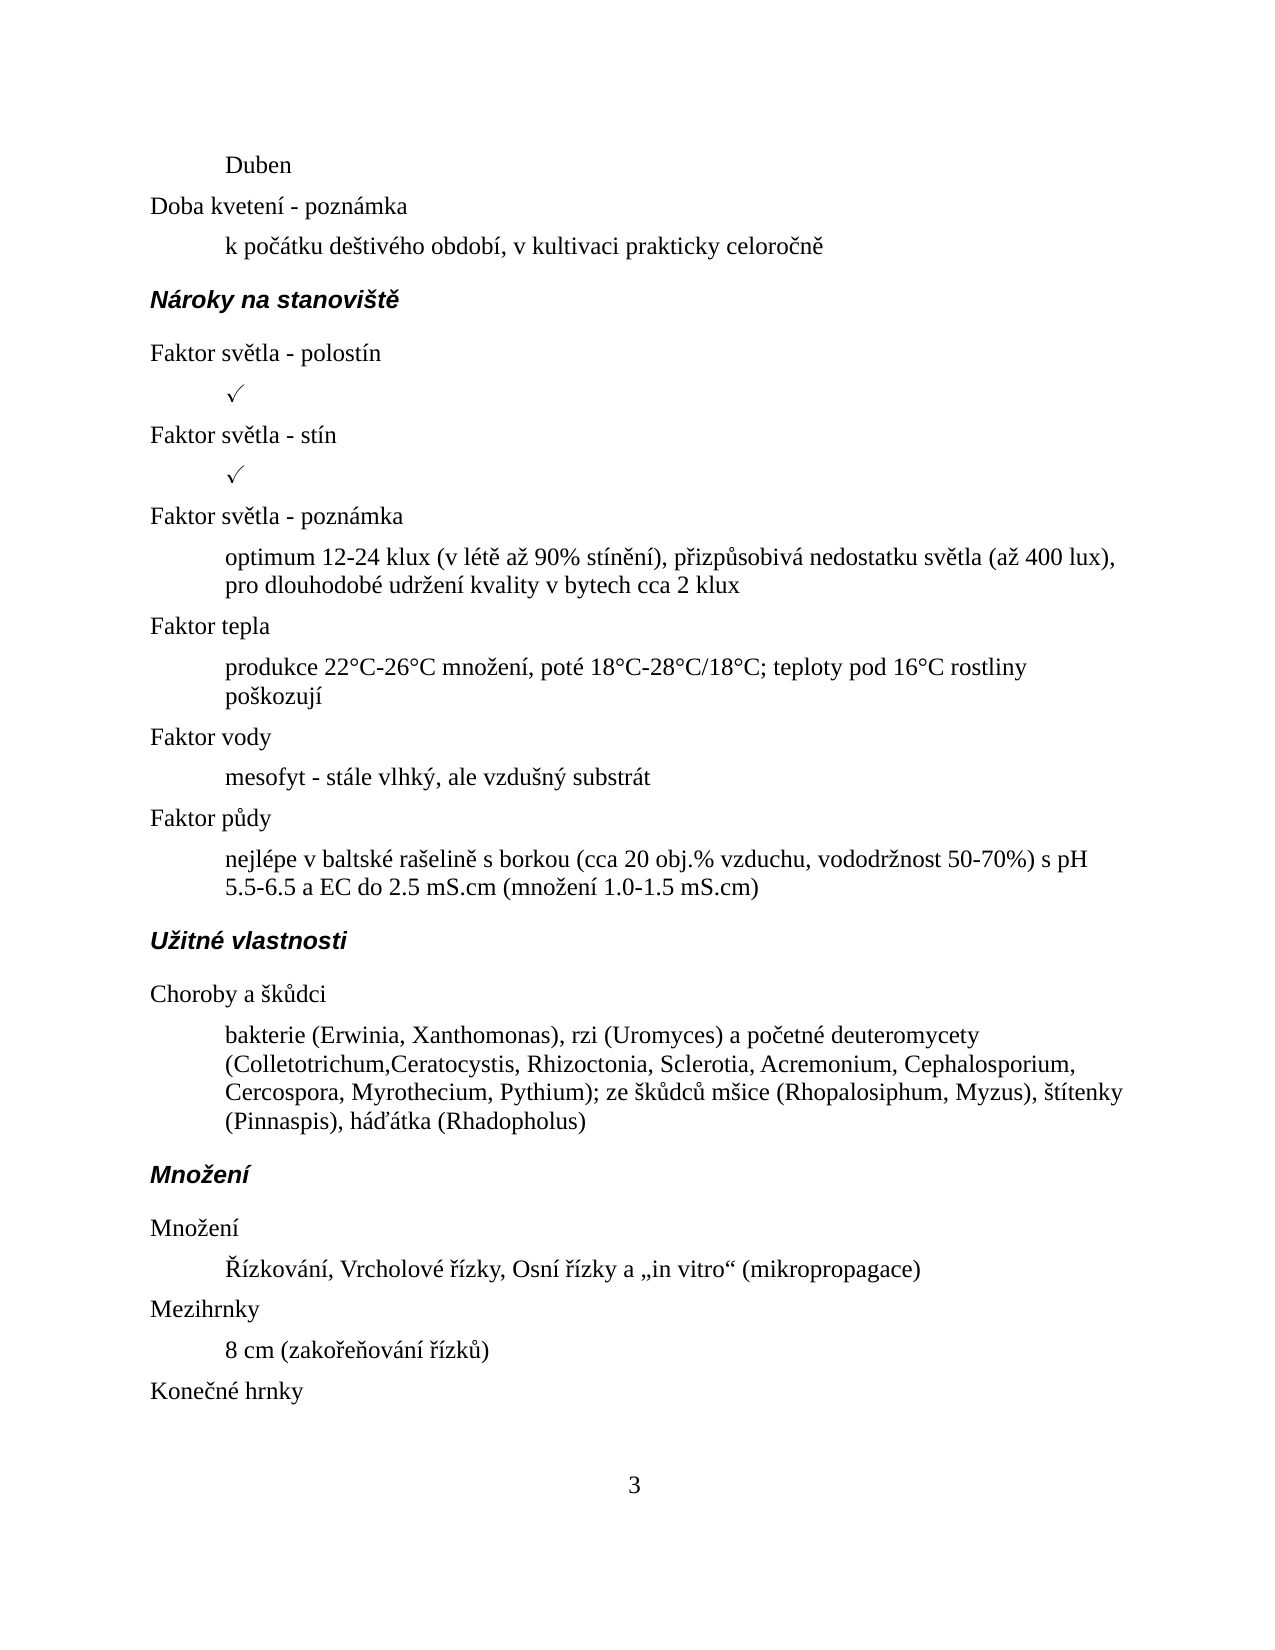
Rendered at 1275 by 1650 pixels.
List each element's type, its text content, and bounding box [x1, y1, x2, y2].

text Mezihrnky [150, 1294, 1125, 1323]
text Faktor světla - stín [150, 420, 1125, 448]
subtitle Užitné vlastnosti [150, 926, 1125, 955]
text ✓ [225, 460, 1125, 489]
text Faktor půdy [150, 803, 1125, 832]
text optimum 12-24 klux (v létě až 90% stínění), přizpůsobivá nedostatku světla (až 400 lux), pro dlouhodobé udržení kvality v bytech cca 2 klux [225, 542, 1125, 599]
text bakterie (Erwinia, Xanthomonas), rzi (Uromyces) a početné deuteromycety (Colletotrichum,Ceratocystis, Rhizoctonia, Sclerotia, Acremonium, Cephalosporium, Cercospora, Myrothecium, Pythium); ze škůdců mšice (Rhopalosiphum, Myzus), štítenky (Pinnaspis), háďátka (Rhadopholus) [225, 1020, 1125, 1135]
text Konečné hrnky [150, 1376, 1125, 1405]
text Doba kvetení - poznámka [150, 191, 1125, 219]
text produkce 22°C-26°C množení, poté 18°C-28°C/18°C; teploty pod 16°C rostliny poškozují [225, 652, 1125, 709]
text Faktor vody [150, 722, 1125, 750]
text nejlépe v baltské rašelině s borkou (cca 20 obj.% vzduchu, vododržnost 50-70%) s pH 5.5-6.5 a EC do 2.5 mS.cm (množení 1.0-1.5 mS.cm) [225, 844, 1125, 901]
subtitle Nároky na stanoviště [150, 285, 1125, 314]
text mesofyt - stále vlhký, ale vzdušný substrát [225, 762, 1125, 791]
text ✓ [225, 379, 1125, 408]
text 8 cm (zakořeňování řízků) [225, 1335, 1125, 1364]
text Faktor světla - polostín [150, 338, 1125, 367]
text Choroby a škůdci [150, 979, 1125, 1008]
text Faktor tepla [150, 611, 1125, 640]
text Duben [225, 150, 1125, 179]
subtitle Množení [150, 1160, 1125, 1188]
text k počátku deštivého období, v kultivaci prakticky celoročně [225, 231, 1125, 260]
text Množení [150, 1213, 1125, 1242]
text Řízkování, Vrcholové řízky, Osní řízky a „in vitro“ (mikropropagace) [225, 1254, 1125, 1282]
text Faktor světla - poznámka [150, 501, 1125, 530]
